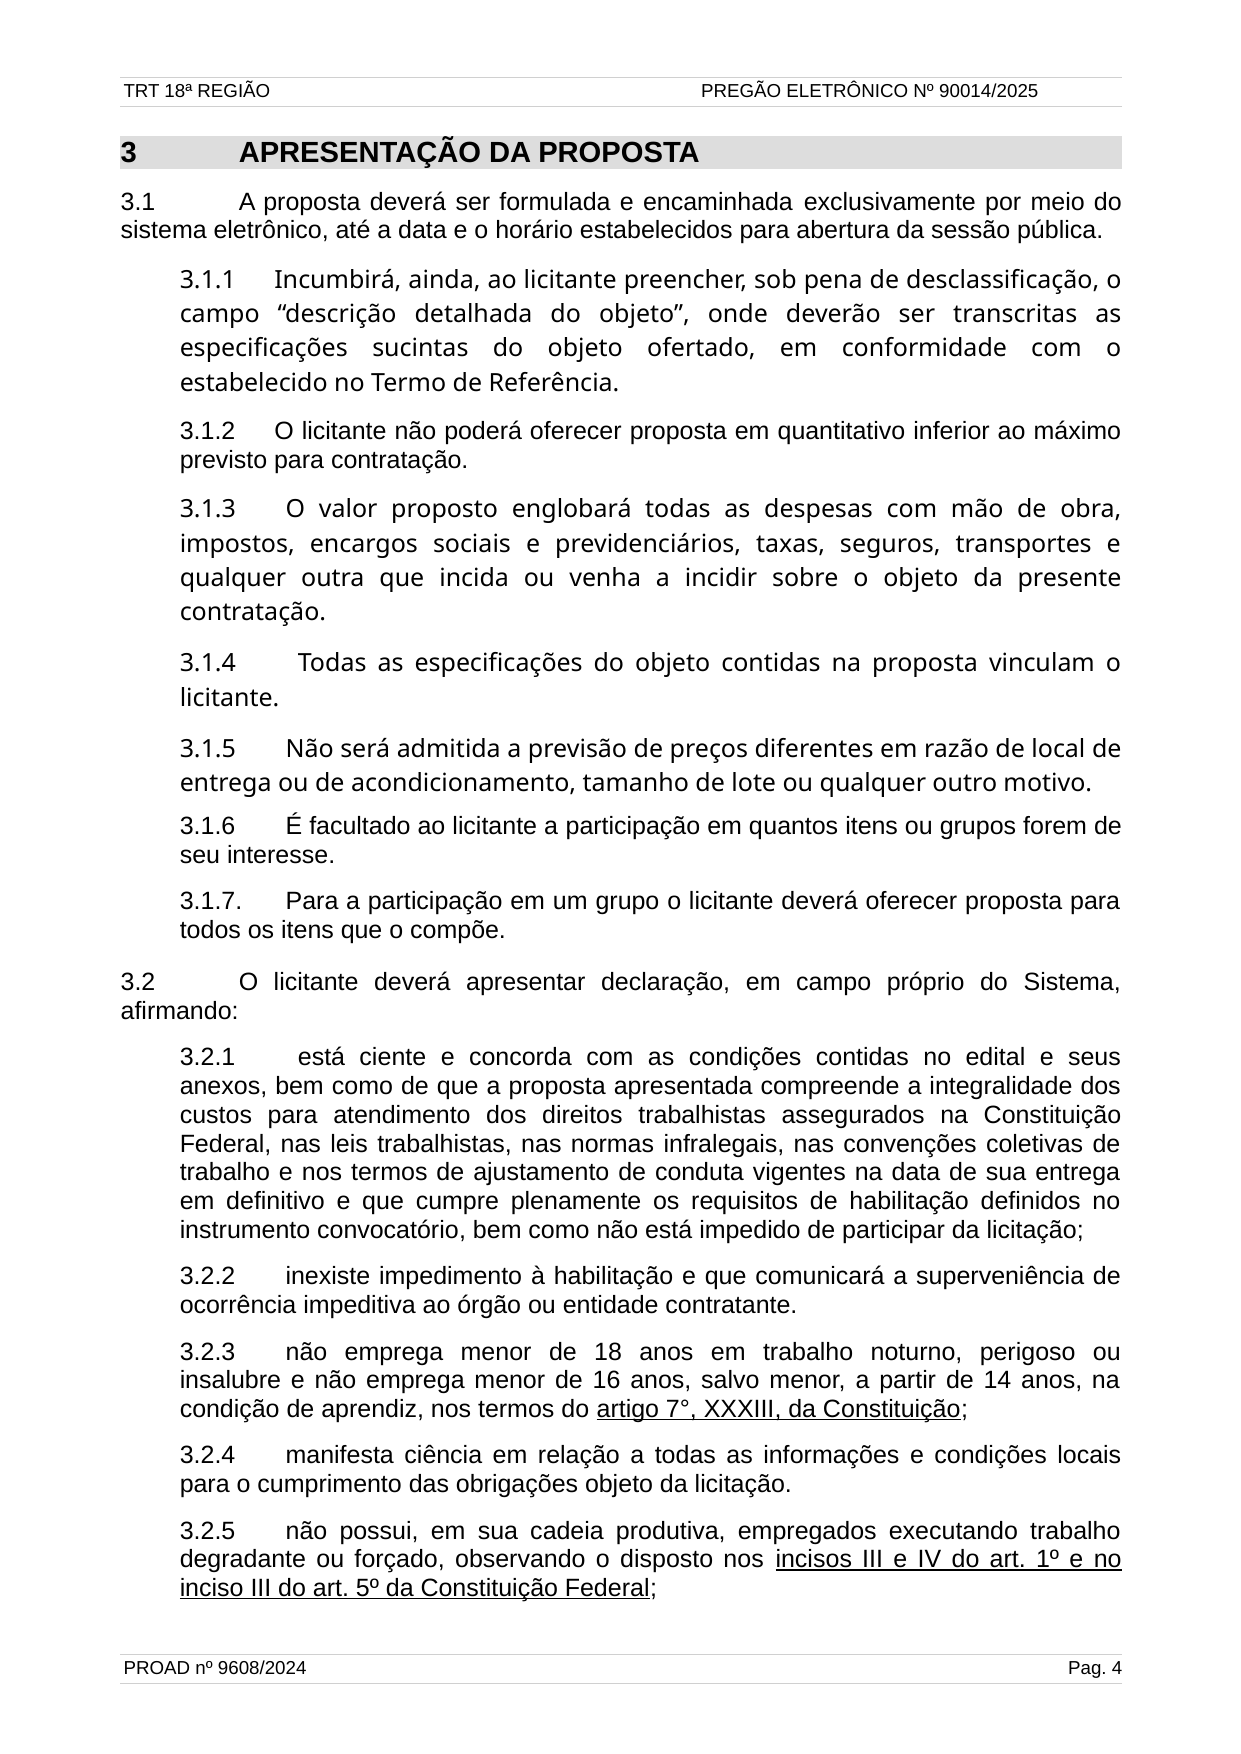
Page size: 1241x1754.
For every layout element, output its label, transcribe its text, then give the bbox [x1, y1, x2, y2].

text 3.1.2 O licitante não poderá oferecer proposta em quantitativo inferior ao máximo previsto para contratação. [179, 416, 1122, 473]
text 3.1.5 Não será admitida a previsão de preços diferentes em razão de local de entrega ou de acondicionamento, tamanho de lote ou qualquer outro motivo. [179, 731, 1122, 799]
text 3.2.4 manifesta ciência em relação a todas as informações e condições locais para o cumprimento das obrigações objeto da licitação. [179, 1441, 1122, 1498]
text 3 APRESENTAÇÃO DA PROPOSTA [120, 136, 1122, 169]
text 3.2.5 não possui, em sua cadeia produtiva, empregados executando trabalho degradante ou forçado, observando o disposto nos incisos III e IV do art. 1º e no inciso III do art. 5º da Constituição Federal; [179, 1516, 1122, 1602]
text 3.2.1 está ciente e concorda com as condições contidas no edital e seus anexos, bem como de que a proposta apresentada compreende a integralidade dos custos para atendimento dos direitos trabalhistas assegurados na Constituição Federal, nas leis trabalhistas, nas normas infralegais, nas convenções coletivas de trabalho e nos termos de ajustamento de conduta vigentes na data de sua entrega em definitivo e que cumpre plenamente os requisitos de habilitação definidos no instrumento convocatório, bem como não está impedido de participar da licitação; [179, 1042, 1122, 1244]
text 3.1.4 Todas as especificações do objeto contidas na proposta vinculam o licitante. [179, 645, 1122, 713]
text 3.2 O licitante deverá apresentar declaração, em campo próprio do Sistema, afirmando: [120, 967, 1122, 1025]
text 3.2.3 não emprega menor de 18 anos em trabalho noturno, perigoso ou insalubre e não emprega menor de 16 anos, salvo menor, a partir de 14 anos, na condição de aprendiz, nos termos do artigo 7°, XXXIII, da Constituição; [179, 1337, 1122, 1423]
text 3.1.3 O valor proposto englobará todas as despesas com mão de obra, impostos, encargos sociais e previdenciários, taxas, seguros, transportes e qualquer outra que incida ou venha a incidir sobre o objeto da presente contratação. [179, 491, 1122, 627]
text 3.1.7. Para a participação em um grupo o licitante deverá oferecer proposta para todos os itens que o compõe. [179, 886, 1122, 943]
text 3.1 A proposta deverá ser formulada e encaminhada exclusivamente por meio do sistema eletrônico, até a data e o horário estabelecidos para abertura da sessão pública. [120, 187, 1122, 244]
text 3.2.2 inexiste impedimento à habilitação e que comunicará a superveniência de ocorrência impeditiva ao órgão ou entidade contratante. [179, 1261, 1122, 1319]
text 3.1.1 Incumbirá, ainda, ao licitante preencher, sob pena de desclassificação, o campo “descrição detalhada do objeto”, onde deverão ser transcritas as especificações sucintas do objeto ofertado, em conformidade com o estabelecido no Termo de Referência. [179, 262, 1122, 398]
text 3.1.6 É facultado ao licitante a participação em quantos itens ou grupos forem de seu interesse. [179, 811, 1122, 868]
